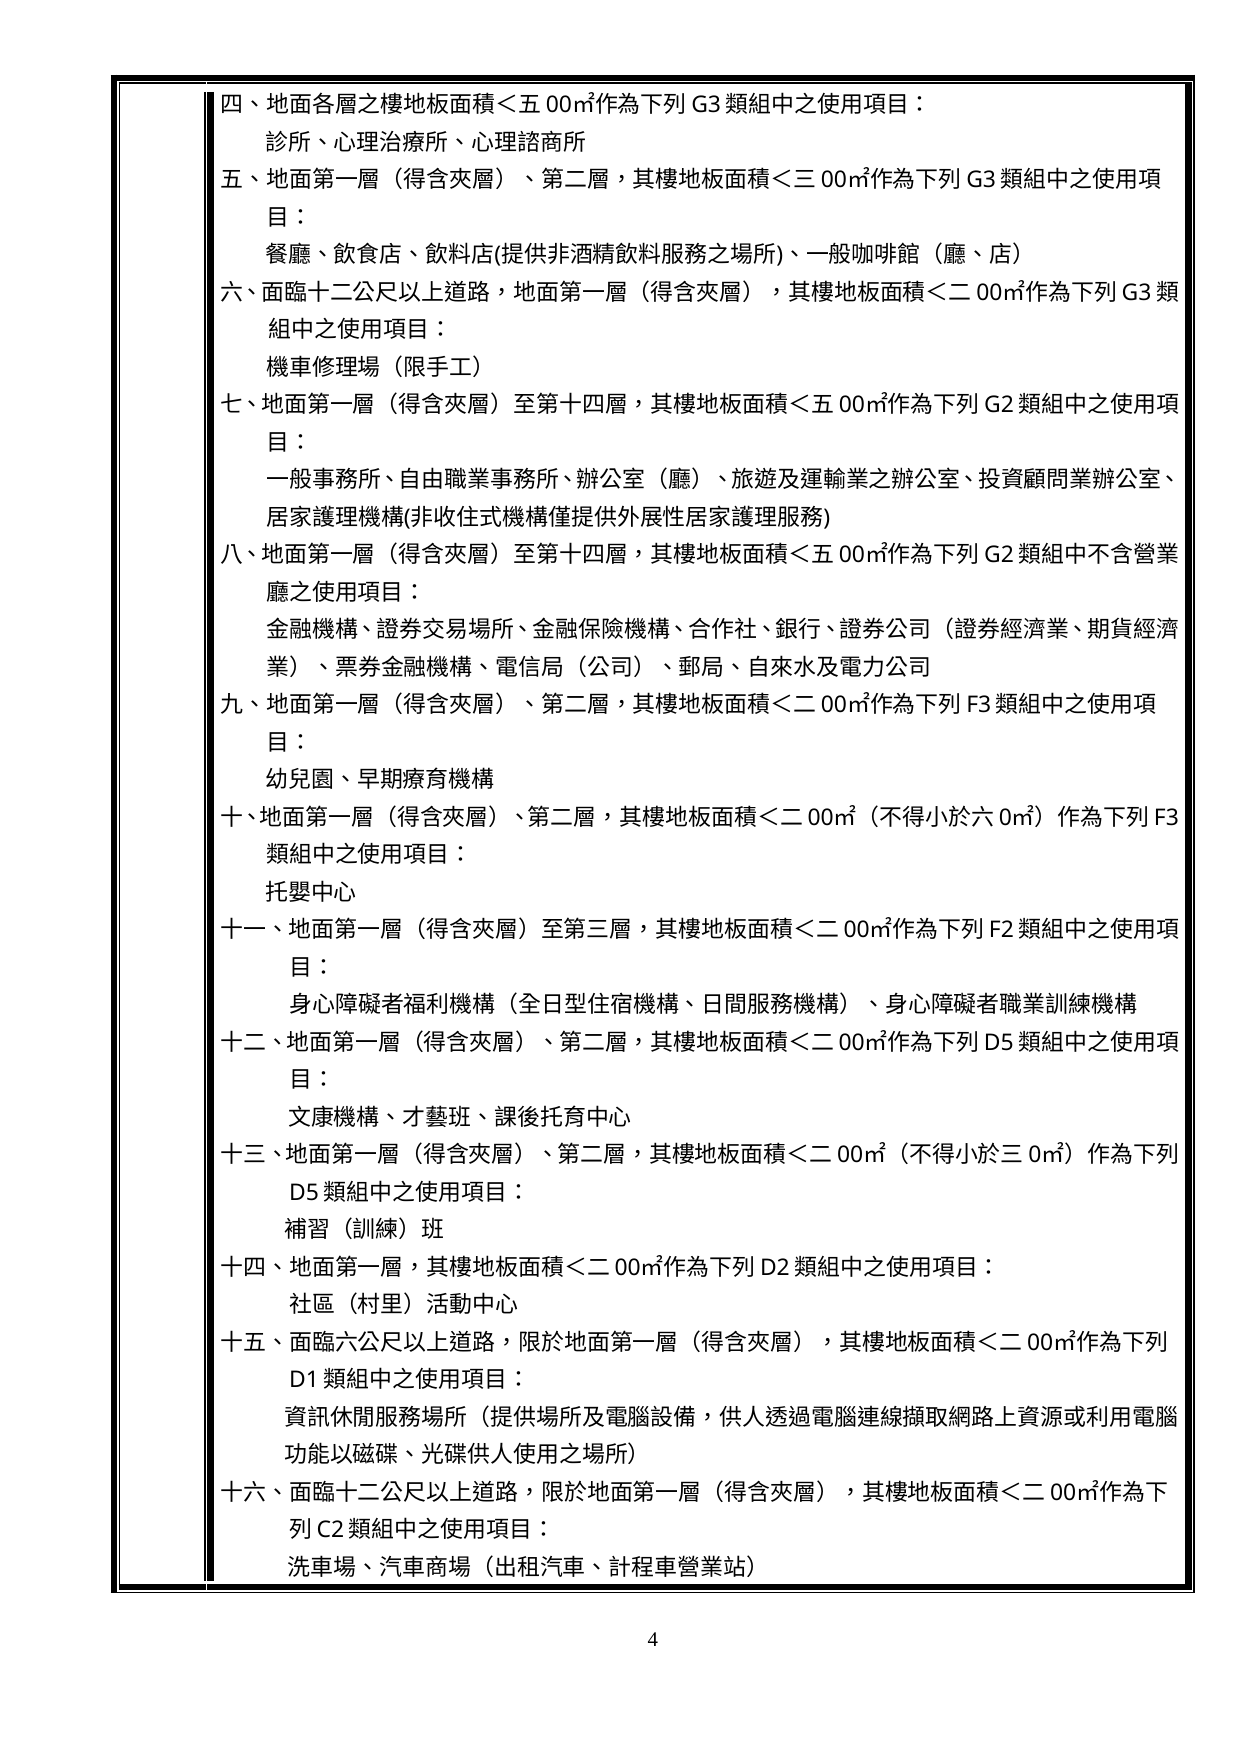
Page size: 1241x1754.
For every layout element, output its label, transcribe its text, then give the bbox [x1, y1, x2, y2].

table_cell [117, 81, 209, 1584]
table_cell 四、地面各層之樓地板面積＜五00㎡作為下列G3類組中之使用項目： 診所、心理治療所、心理諮商所 五、地面第一層（得含夾層）、第二層，其樓地板面積＜三00㎡作為下列G3類組中之使用項目： 餐廳、飲食店、飲料店(提供非酒精飲料服務之場所)、一般咖啡館（廳、店） 六、面臨十二公尺以上道路，地面第一層（得含夾層），其樓地板面積＜二00㎡作為下列G3類組中之使用項目： 機車修理場（限手工） 七、地面第一層（得含夾層）至第十四層，其樓地板面積＜五00㎡作為下列G2類組中之使用項目： 一般事務所、自由職業事務所、辦公室（廳）、旅遊及運輸業之辦公室、投資顧問業辦公室、居家護理機構(非收住式機構僅提供外展性居家護理服務) 八、地面第一層（得含夾層）至第十四層，其樓地板面積＜五00㎡作為下列G2類組中不含營業廳之使用項目： 金融機構、證券交易場所、金融保險機構、合作社、銀行、證券公司（證券經濟業、期貨經濟業）、票券金融機構、電信局（公司）、郵局、自來水及電力公司 九、地面第一層（得含夾層）、第二層，其樓地板面積＜二00㎡作為下列F3類組中之使用項目： 幼兒園、早期療育機構 十、地面第一層（得含夾層）、第二層，其樓地板面積＜二00㎡（不得小於六0㎡）作為下列F3類組中之使用項目： 托嬰中心 十一、地面第一層（得含夾層）至第三層，其樓地板面積＜二00㎡作為下列F2類組中之使用項目： 身心障礙者福利機構（全日型住宿機構、日間服務機構）、身心障礙者職業訓練機構 十二、地面第一層（得含夾層）、第二層，其樓地板面積＜二00㎡作為下列D5類組中之使用項目： 文康機構、才藝班、課後托育中心 十三、地面第一層（得含夾層）、第二層，其樓地板面積＜二00㎡（不得小於三0㎡）作為下列D5類組中之使用項目： 補習（訓練）班 十四、地面第一層，其樓地板面積＜二00㎡作為下列D2類組中之使用項目： 社區（村里）活動中心 十五、面臨六公尺以上道路，限於地面第一層（得含夾層），其樓地板面積＜二00㎡作為下列D1類組中之使用項目： 資訊休閒服務場所（提供場所及電腦設備，供人透過電腦連線擷取網路上資源或利用電腦功能以磁碟、光碟供人使用之場所） 十六、面臨十二公尺以上道路，限於地面第一層（得含夾層），其樓地板面積＜二00㎡作為下列C2類組中之使用項目： 洗車場、汽車商場（出租汽車、計程車營業站） [209, 84, 1185, 1584]
